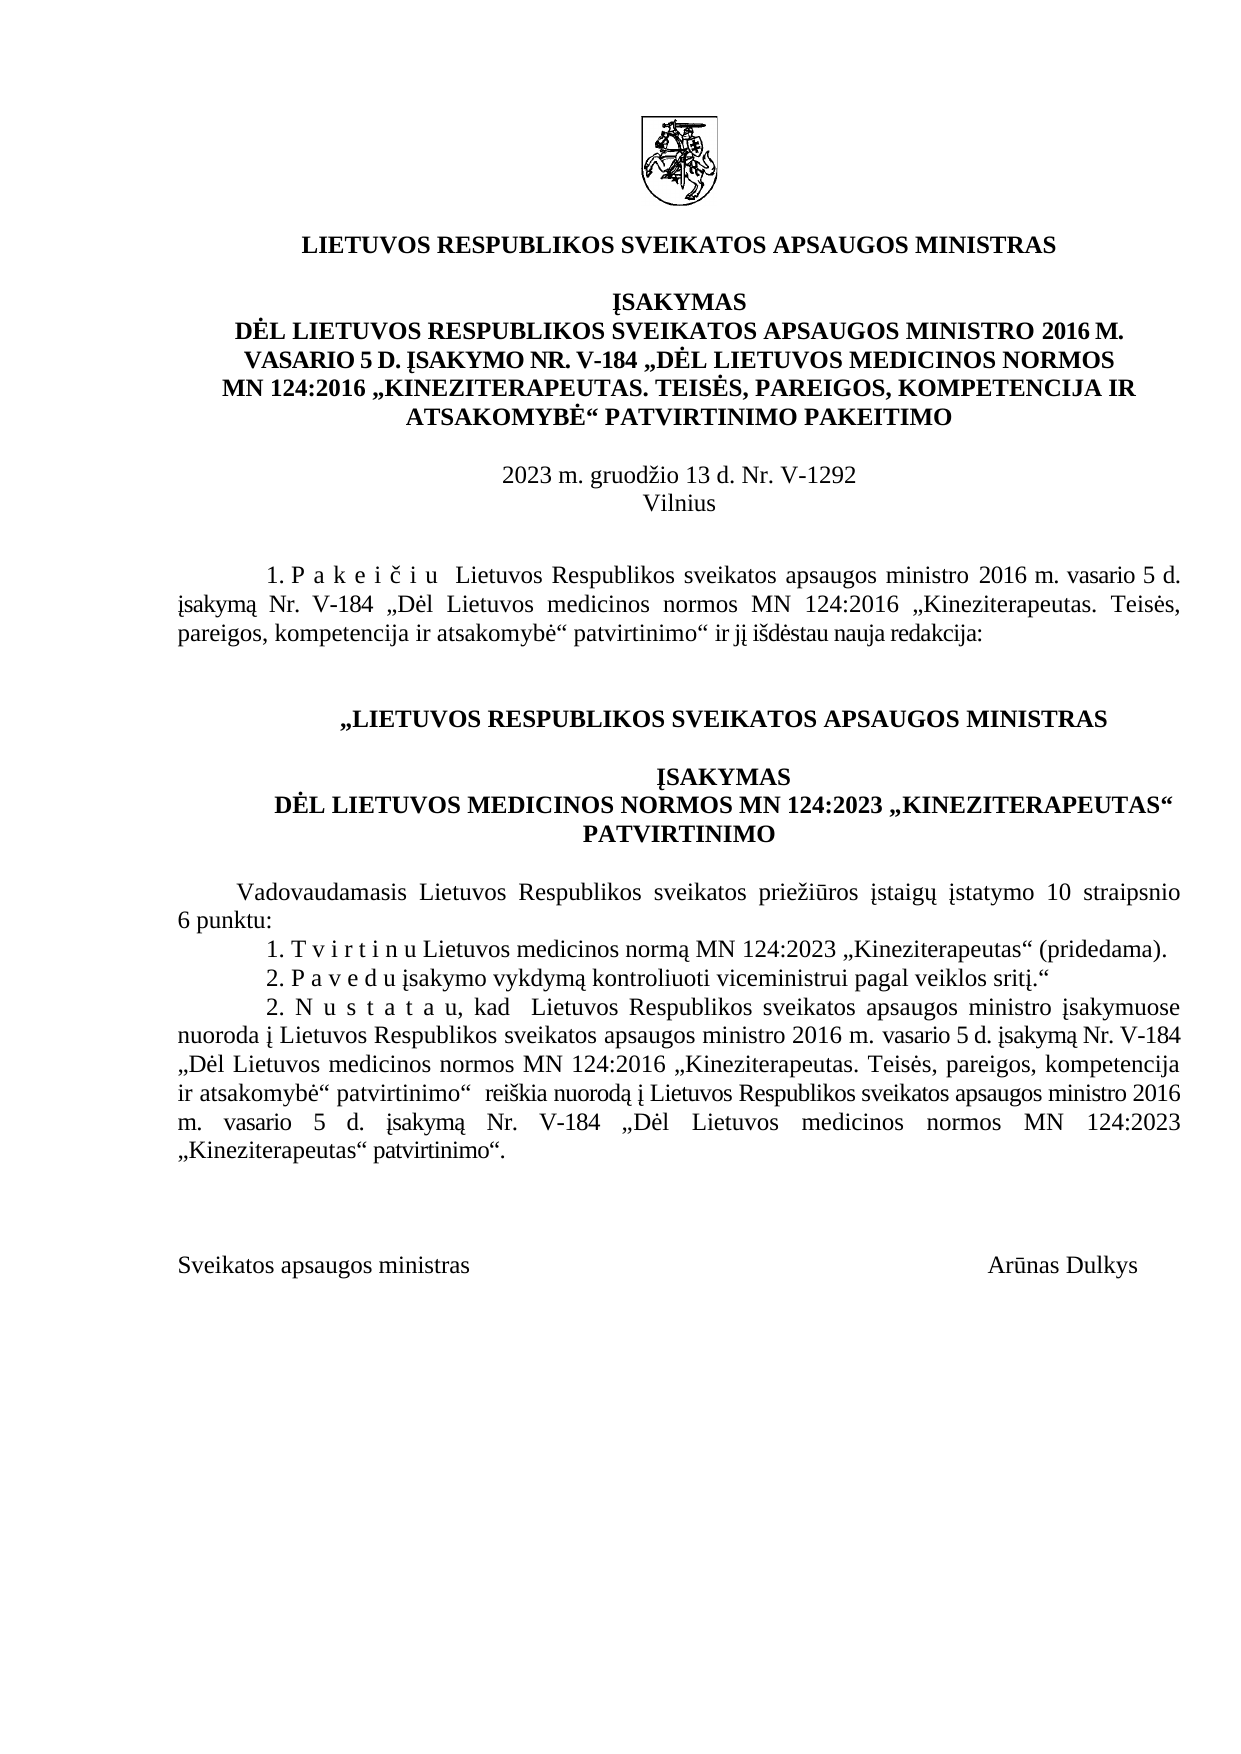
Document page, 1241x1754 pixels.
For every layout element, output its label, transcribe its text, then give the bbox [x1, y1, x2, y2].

text DĖL LIETUVOS RESPUBLIKOS SVEIKATOS APSAUGOS MINISTRO 2016 M. VASARIO 5 D. ĮSAKYMO NR. V-184 „DĖL LIETUVOS MEDICINOS NORMOS MN 124:2016 „KINEZITERAPEUTAS. TEISĖS, PAREIGOS, KOMPETENCIJA IR ATSAKOMYBĖ“ PATVIRTINIMO PAKEITIMO [177, 316, 1181, 431]
text DĖL LIETUVOS MEDICINOS NORMOS MN 124:2023 „KINEZITERAPEUTAS“ PATVIRTINIMO [177, 790, 1181, 848]
text Sveikatos apsaugos ministras Arūnas Dulkys [177, 1250, 1181, 1279]
text ĮSAKYMAS [177, 762, 1181, 790]
text ĮSAKYMAS [177, 287, 1181, 316]
text 2. P a v e d u įsakymo vykdymą kontroliuoti viceministrui pagal veiklos sritį.“ [177, 963, 1181, 992]
text 1. P a k e i č i u Lietuvos Respublikos sveikatos apsaugos ministro 2016 m. vasario 5 d. įsakymą Nr. V-184 „Dėl Lietuvos medicinos normos MN 124:2016 „Kineziterapeutas. Teisės, pareigos, kompetencija ir atsakomybė“ patvirtinimo“ ir jį išdėstau nauja redakcija: [177, 560, 1181, 647]
text Vilnius [177, 488, 1181, 517]
text LIETUVOS RESPUBLIKOS SVEIKATOS APSAUGOS MINISTRAS [177, 230, 1181, 258]
text 2. N u s t a t a u, kad Lietuvos Respublikos sveikatos apsaugos ministro įsakymuose nuoroda į Lietuvos Respublikos sveikatos apsaugos ministro 2016 m. vasario 5 d. įsakymą Nr. V-184 „Dėl Lietuvos medicinos normos MN 124:2016 „Kineziterapeutas. Teisės, pareigos, kompetencija ir atsakomybė“ patvirtinimo“ reiškia nuorodą į Lietuvos Respublikos sveikatos apsaugos ministro 2016 m. vasario 5 d. įsakymą Nr. V-184 „Dėl Lietuvos medicinos normos MN 124:2023 „Kineziterapeutas“ patvirtinimo“. [177, 992, 1181, 1164]
text „LIETUVOS RESPUBLIKOS SVEIKATOS APSAUGOS MINISTRAS [177, 704, 1181, 733]
text 1. T v i r t i n u Lietuvos medicinos normą MN 124:2023 „Kineziterapeutas“ (pridedama). [177, 934, 1181, 963]
text 2023 m. gruodžio 13 d. Nr. V-1292 [177, 460, 1181, 488]
text Vadovaudamasis Lietuvos Respublikos sveikatos priežiūros įstaigų įstatymo 10 straipsnio 6 punktu: [177, 877, 1181, 934]
